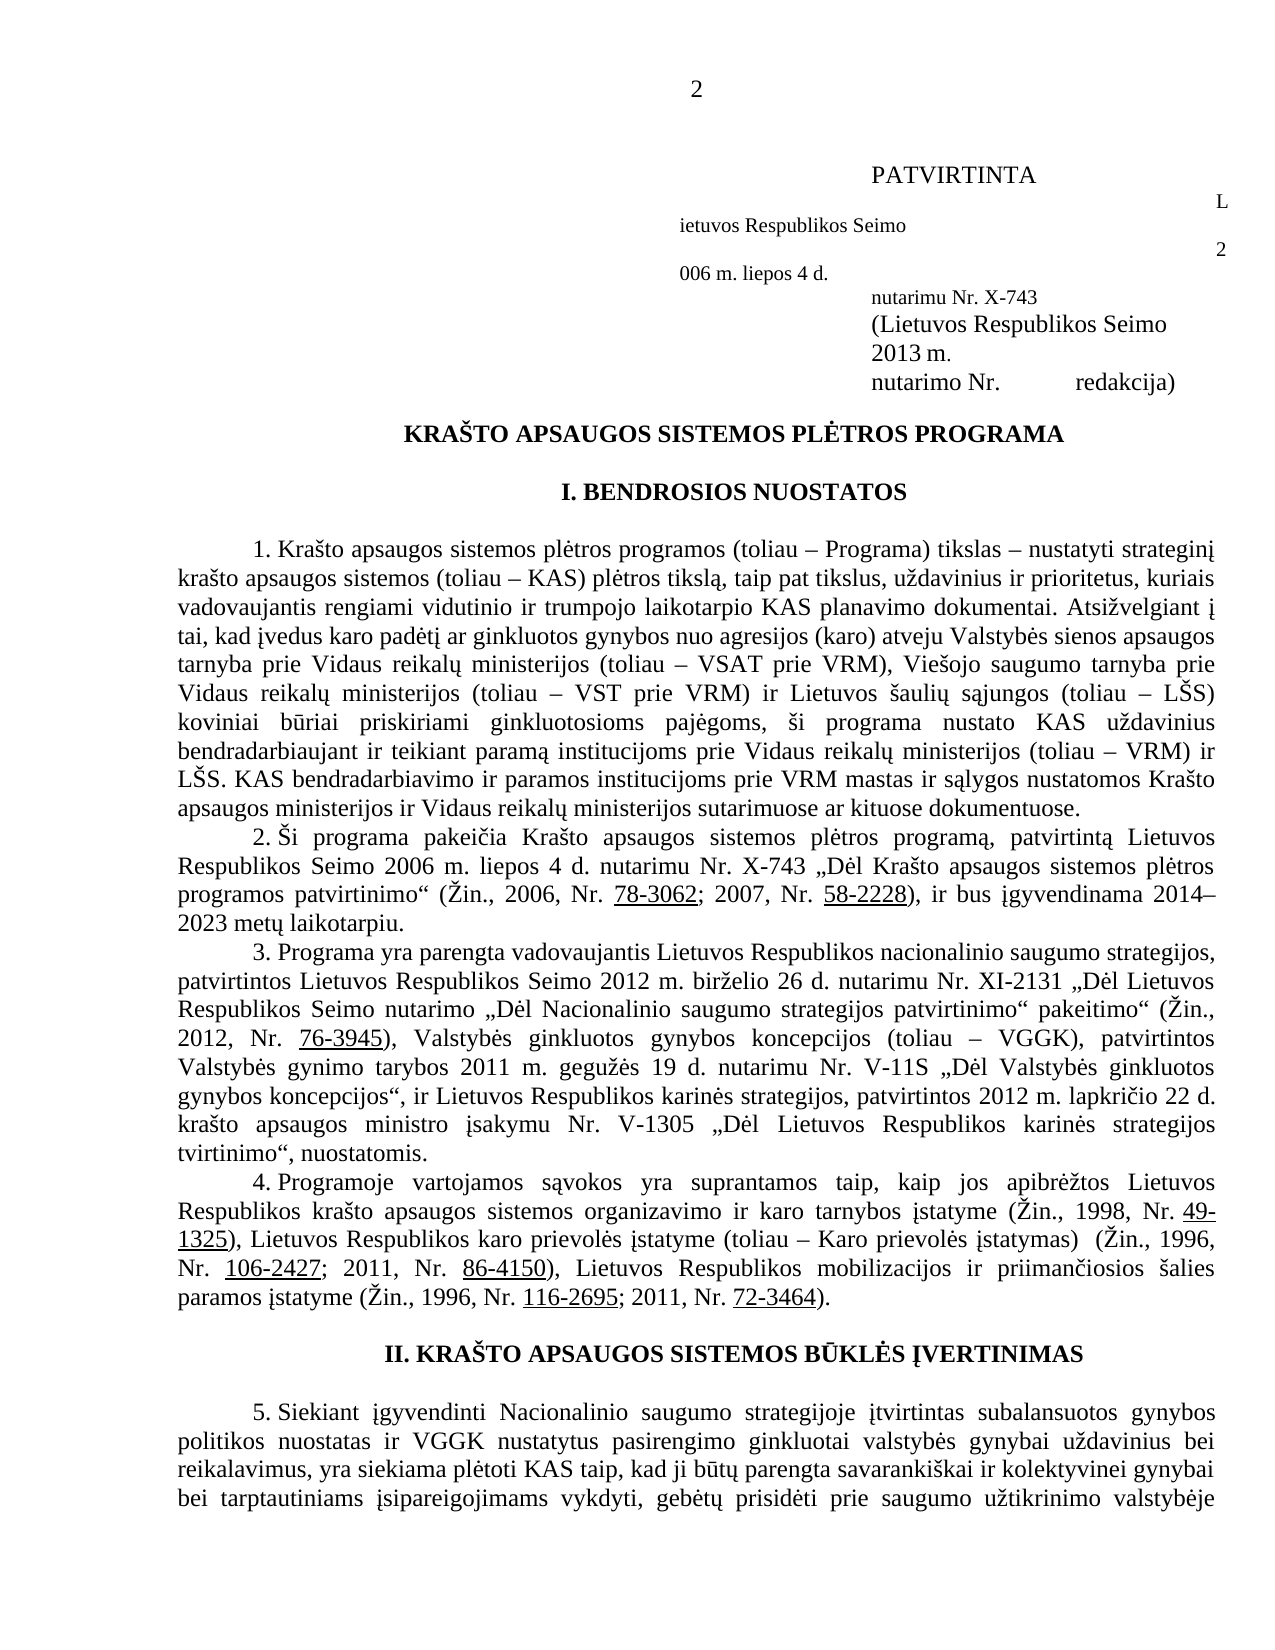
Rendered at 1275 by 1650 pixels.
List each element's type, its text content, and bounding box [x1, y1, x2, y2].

text 5. Siekiant įgyvendinti Nacionalinio saugumo strategijoje įtvirtintas subalansuotos gynybos politikos nuostatas ir VGGK nustatytus pasirengimo ginkluotai valstybės gynybai uždavinius bei reikalavimus, yra siekiama plėtoti KAS taip, kad ji būtų parengta savarankiškai ir kolektyvinei gynybai bei tarptautiniams įsipareigojimams vykdyti, gebėtų prisidėti prie saugumo užtikrinimo valstybėje [177, 1397, 1216, 1512]
text 4. Programoje vartojamos sąvokos yra suprantamos taip, kaip jos apibrėžtos Lietuvos Respublikos krašto apsaugos sistemos organizavimo ir karo tarnybos įstatyme (Žin., 1998, Nr. 49-1325), Lietuvos Respublikos karo prievolės įstatyme (toliau – Karo prievolės įstatymas) (Žin., 1996, Nr. 106-2427; 2011, Nr. 86-4150), Lietuvos Respublikos mobilizacijos ir priimančiosios šalies paramos įstatyme (Žin., 1996, Nr. 116-2695; 2011, Nr. 72-3464). [177, 1167, 1216, 1311]
text 3. Programa yra parengta vadovaujantis Lietuvos Respublikos nacionalinio saugumo strategijos, patvirtintos Lietuvos Respublikos Seimo 2012 m. birželio 26 d. nutarimu Nr. XI-2131 „Dėl Lietuvos Respublikos Seimo nutarimo „Dėl Nacionalinio saugumo strategijos patvirtinimo“ pakeitimo“ (Žin., 2012, Nr. 76-3945), Valstybės ginkluotos gynybos koncepcijos (toliau – VGGK), patvirtintos Valstybės gynimo tarybos 2011 m. gegužės 19 d. nutarimu Nr. V-11S „Dėl Valstybės ginkluotos gynybos koncepcijos“, ir Lietuvos Respublikos karinės strategijos, patvirtintos 2012 m. lapkričio 22 d. krašto apsaugos ministro įsakymu Nr. V-1305 „Dėl Lietuvos Respublikos karinės strategijos tvirtinimo“, nuostatomis. [177, 937, 1216, 1167]
text nutarimu Nr. X-743 [679, 285, 1216, 309]
text (Lietuvos Respublikos Seimo 2013 m. [871, 309, 1216, 367]
text PATVIRTINTA [207, 160, 1216, 189]
text 2006 m. liepos 4 d. [679, 237, 1216, 285]
text 1. Krašto apsaugos sistemos plėtros programos (toliau – Programa) tikslas – nustatyti strateginį krašto apsaugos sistemos (toliau – KAS) plėtros tikslą, taip pat tikslus, uždavinius ir prioritetus, kuriais vadovaujantis rengiami vidutinio ir trumpojo laikotarpio KAS planavimo dokumentai. Atsižvelgiant į tai, kad įvedus karo padėtį ar ginkluotos gynybos nuo agresijos (karo) atveju Valstybės sienos apsaugos tarnyba prie Vidaus reikalų ministerijos (toliau – VSAT prie VRM), Viešojo saugumo tarnyba prie Vidaus reikalų ministerijos (toliau – VST prie VRM) ir Lietuvos šaulių sąjungos (toliau – LŠS) koviniai būriai priskiriami ginkluotosioms pajėgoms, ši programa nustato KAS uždavinius bendradarbiaujant ir teikiant paramą institucijoms prie Vidaus reikalų ministerijos (toliau – VRM) ir LŠS. KAS bendradarbiavimo ir paramos institucijoms prie VRM mastas ir sąlygos nustatomos Krašto apsaugos ministerijos ir Vidaus reikalų ministerijos sutarimuose ar kituose dokumentuose. [177, 534, 1216, 822]
text KRAŠTO APSAUGOS SISTEMOS PLĖTROS PROGRAMA [177, 419, 1216, 448]
text 2. Ši programa pakeičia Krašto apsaugos sistemos plėtros programą, patvirtintą Lietuvos Respublikos Seimo 2006 m. liepos 4 d. nutarimu Nr. X-743 „Dėl Krašto apsaugos sistemos plėtros programos patvirtinimo“ (Žin., 2006, Nr. 78-3062; 2007, Nr. 58-2228), ir bus įgyvendinama 2014–2023 metų laikotarpiu. [177, 822, 1216, 937]
text Lietuvos Respublikos Seimo [679, 189, 1216, 237]
text nutarimo Nr. redakcija) [871, 367, 1216, 395]
text II. KRAŠTO APSAUGOS SISTEMOS BŪKLĖS ĮVERTINIMAS [177, 1339, 1216, 1368]
text I. BENDROSIOS NUOSTATOS [177, 477, 1216, 506]
